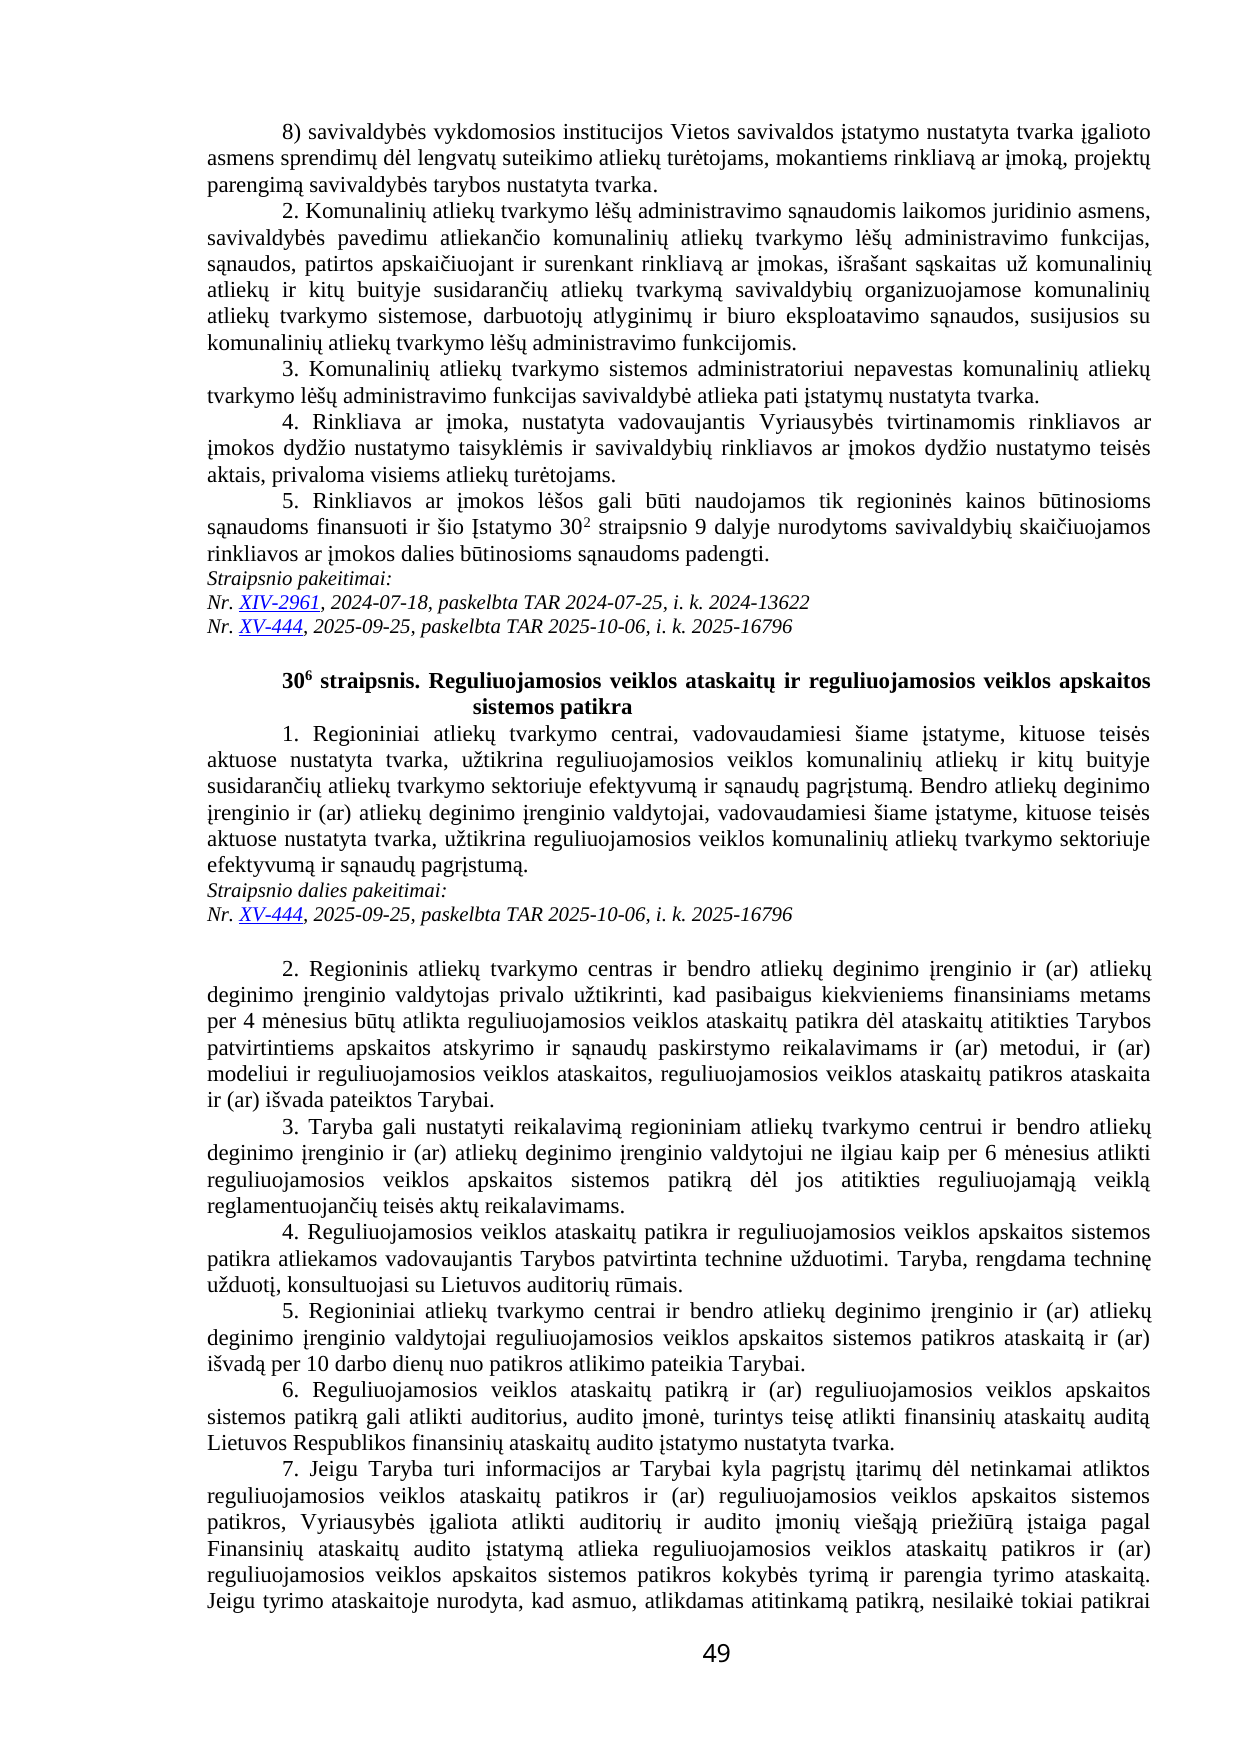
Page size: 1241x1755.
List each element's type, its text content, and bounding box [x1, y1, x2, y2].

text Nr. XIV-2961, 2024-07-18, paskelbta TAR 2024-07-25, i. k. 2024-13622 [207, 590, 1152, 614]
text Straipsnio dalies pakeitimai: [207, 878, 1152, 902]
text 4. Rinkliava ar įmoka, nustatyta vadovaujantis Vyriausybės tvirtinamomis rinkliavos ar įmokos dydžio nustatymo taisyklėmis ir savivaldybių rinkliavos ar įmokos dydžio nustatymo teisės aktais, privaloma visiems atliekų turėtojams. [207, 408, 1152, 487]
text 6. Reguliuojamosios veiklos ataskaitų patikrą ir (ar) reguliuojamosios veiklos apskaitos sistemos patikrą gali atlikti auditorius, audito įmonė, turintys teisę atlikti finansinių ataskaitų auditą Lietuvos Respublikos finansinių ataskaitų audito įstatymo nustatyta tvarka. [207, 1376, 1152, 1456]
text 7. Jeigu Taryba turi informacijos ar Tarybai kyla pagrįstų įtarimų dėl netinkamai atliktos reguliuojamosios veiklos ataskaitų patikros ir (ar) reguliuojamosios veiklos apskaitos sistemos patikros, Vyriausybės įgaliota atlikti auditorių ir audito įmonių viešąją priežiūrą įstaiga pagal Finansinių ataskaitų audito įstatymą atlieka reguliuojamosios veiklos ataskaitų patikros ir (ar) reguliuojamosios veiklos apskaitos sistemos patikros kokybės tyrimą ir parengia tyrimo ataskaitą. Jeigu tyrimo ataskaitoje nurodyta, kad asmuo, atlikdamas atitinkamą patikrą, nesilaikė tokiai patikrai [207, 1456, 1152, 1614]
text 1. Regioniniai atliekų tvarkymo centrai, vadovaudamiesi šiame įstatyme, kituose teisės aktuose nustatyta tvarka, užtikrina reguliuojamosios veiklos komunalinių atliekų ir kitų buityje susidarančių atliekų tvarkymo sektoriuje efektyvumą ir sąnaudų pagrįstumą. Bendro atliekų deginimo įrenginio ir (ar) atliekų deginimo įrenginio valdytojai, vadovaudamiesi šiame įstatyme, kituose teisės aktuose nustatyta tvarka, užtikrina reguliuojamosios veiklos komunalinių atliekų tvarkymo sektoriuje efektyvumą ir sąnaudų pagrįstumą. [207, 720, 1152, 878]
text Nr. XV-444, 2025-09-25, paskelbta TAR 2025-10-06, i. k. 2025-16796 [207, 902, 1152, 926]
text Nr. XV-444, 2025-09-25, paskelbta TAR 2025-10-06, i. k. 2025-16796 [207, 614, 1152, 638]
text 2. Regioninis atliekų tvarkymo centras ir bendro atliekų deginimo įrenginio ir (ar) atliekų deginimo įrenginio valdytojas privalo užtikrinti, kad pasibaigus kiekvieniems finansiniams metams per 4 mėnesius būtų atlikta reguliuojamosios veiklos ataskaitų patikra dėl ataskaitų atitikties Tarybos patvirtintiems apskaitos atskyrimo ir sąnaudų paskirstymo reikalavimams ir (ar) metodui, ir (ar) modeliui ir reguliuojamosios veiklos ataskaitos, reguliuojamosios veiklos ataskaitų patikros ataskaita ir (ar) išvada pateiktos Tarybai. [207, 955, 1152, 1113]
text 5. Rinkliavos ar įmokos lėšos gali būti naudojamos tik regioninės kainos būtinosioms sąnaudoms finansuoti ir šio Įstatymo 302 straipsnio 9 dalyje nurodytoms savivaldybių skaičiuojamos rinkliavos ar įmokos dalies būtinosioms sąnaudoms padengti. [207, 487, 1152, 566]
text Straipsnio pakeitimai: [207, 566, 1152, 590]
text 3. Taryba gali nustatyti reikalavimą regioniniam atliekų tvarkymo centrui ir bendro atliekų deginimo įrenginio ir (ar) atliekų deginimo įrenginio valdytojui ne ilgiau kaip per 6 mėnesius atlikti reguliuojamosios veiklos apskaitos sistemos patikrą dėl jos atitikties reguliuojamąją veiklą reglamentuojančių teisės aktų reikalavimams. [207, 1113, 1152, 1218]
text 306 straipsnis. Reguliuojamosios veiklos ataskaitų ir reguliuojamosios veiklos apskaitos sistemos patikra [282, 667, 1152, 720]
text 8) savivaldybės vykdomosios institucijos Vietos savivaldos įstatymo nustatyta tvarka įgalioto asmens sprendimų dėl lengvatų suteikimo atliekų turėtojams, mokantiems rinkliavą ar įmoką, projektų parengimą savivaldybės tarybos nustatyta tvarka. [207, 118, 1152, 197]
text 3. Komunalinių atliekų tvarkymo sistemos administratoriui nepavestas komunalinių atliekų tvarkymo lėšų administravimo funkcijas savivaldybė atlieka pati įstatymų nustatyta tvarka. [207, 355, 1152, 408]
text 5. Regioniniai atliekų tvarkymo centrai ir bendro atliekų deginimo įrenginio ir (ar) atliekų deginimo įrenginio valdytojai reguliuojamosios veiklos apskaitos sistemos patikros ataskaitą ir (ar) išvadą per 10 darbo dienų nuo patikros atlikimo pateikia Tarybai. [207, 1297, 1152, 1376]
text 4. Reguliuojamosios veiklos ataskaitų patikra ir reguliuojamosios veiklos apskaitos sistemos patikra atliekamos vadovaujantis Tarybos patvirtinta technine užduotimi. Taryba, rengdama techninę užduotį, konsultuojasi su Lietuvos auditorių rūmais. [207, 1218, 1152, 1297]
text 2. Komunalinių atliekų tvarkymo lėšų administravimo sąnaudomis laikomos juridinio asmens, savivaldybės pavedimu atliekančio komunalinių atliekų tvarkymo lėšų administravimo funkcijas, sąnaudos, patirtos apskaičiuojant ir surenkant rinkliavą ar įmokas, išrašant sąskaitas už komunalinių atliekų ir kitų buityje susidarančių atliekų tvarkymą savivaldybių organizuojamose komunalinių atliekų tvarkymo sistemose, darbuotojų atlyginimų ir biuro eksploatavimo sąnaudos, susijusios su komunalinių atliekų tvarkymo lėšų administravimo funkcijomis. [207, 197, 1152, 355]
